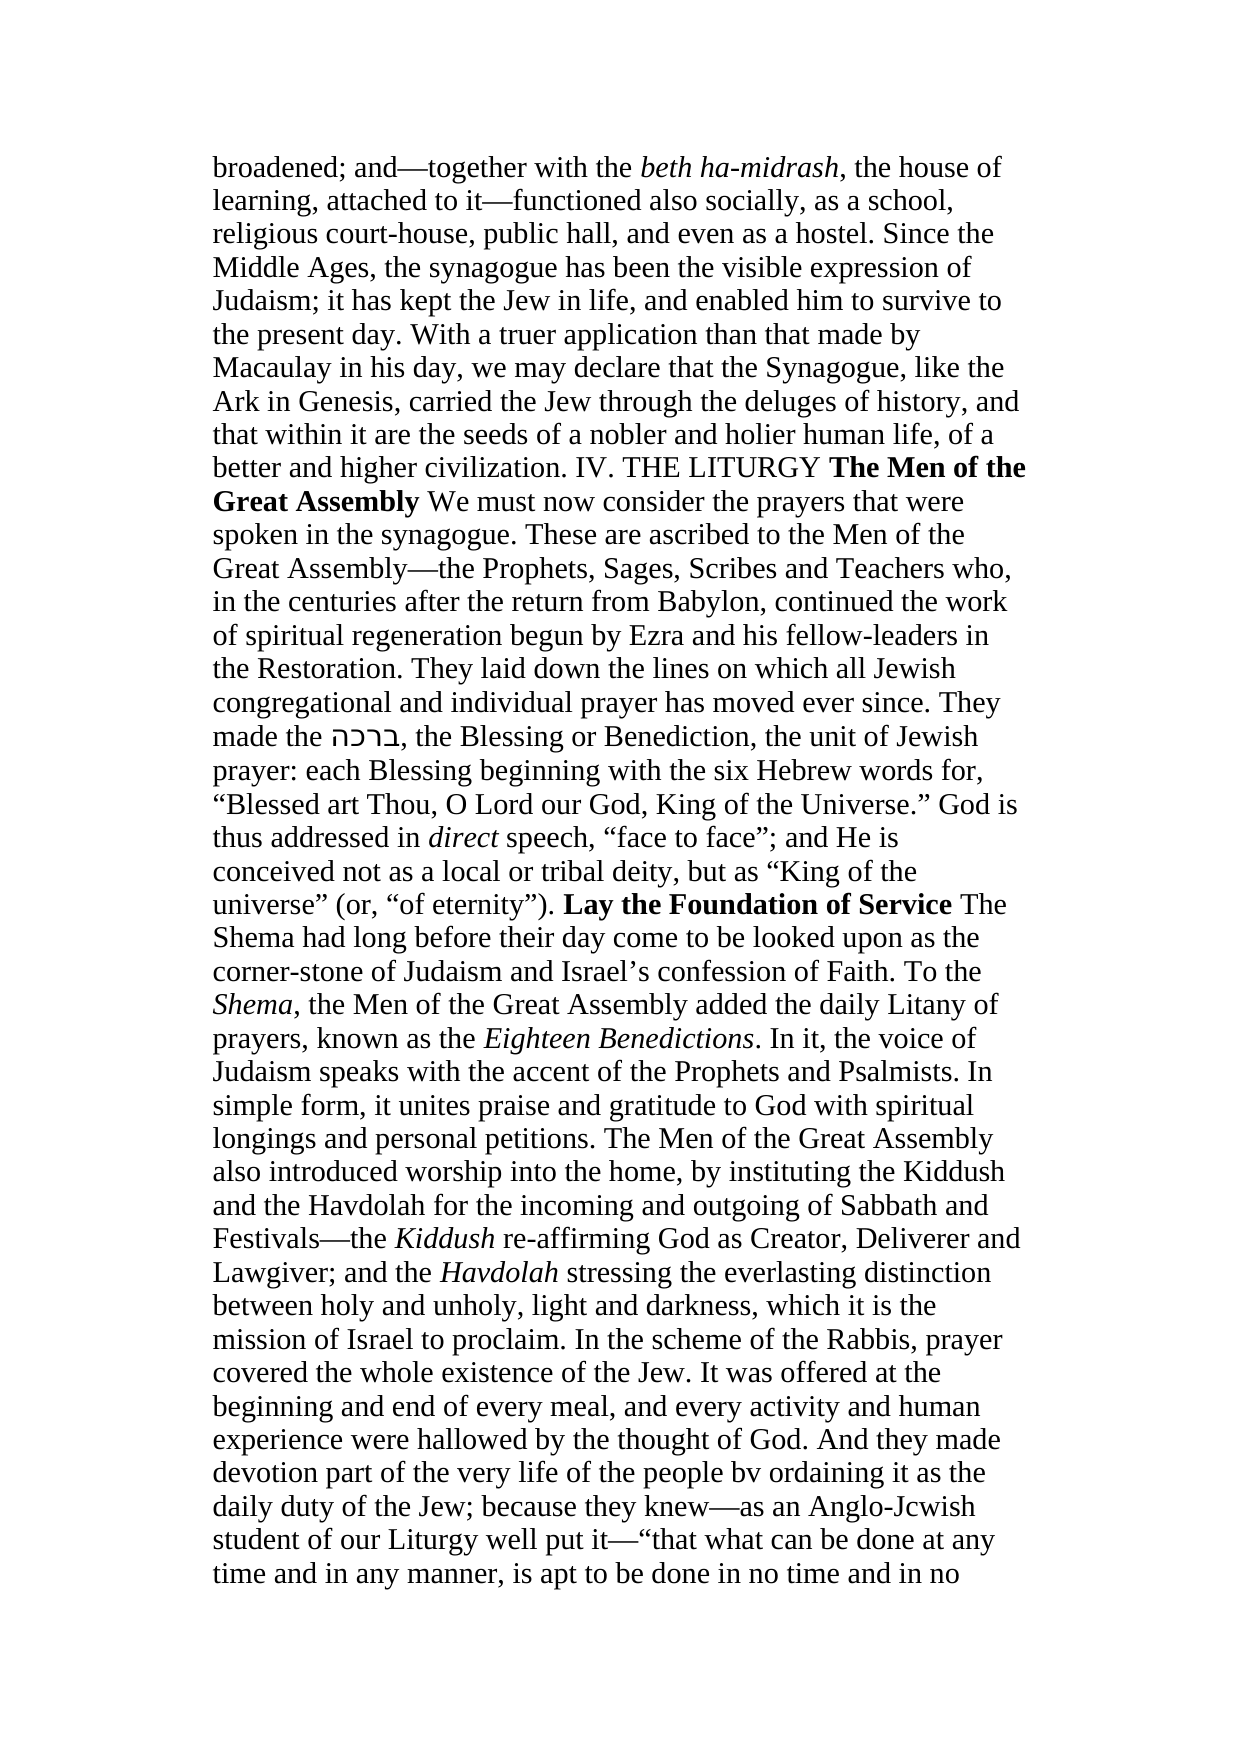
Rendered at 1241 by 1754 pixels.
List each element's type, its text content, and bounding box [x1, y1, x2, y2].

text INTRODUCTION I. THE JEWISH PRAYER BOOK Its Paramount Importance The Jewish Prayer Book, or the Siddur, is of paramount importance in the life of the Jewish people. To Israel’s faithful hosts in the past, as to its loyal sons and daughters of the present, the Siddur has been the Gate to communion with their Father in Heaven; and, at the same time, it has been the bond that united them to their scattered brethren the world over. No other book in the whole range of Jewish literature stretching over three millenia and more, comes so close to the life of the Jewish masses as does the Prayer Book. The Siddur is a daily companion, and the whole drama of earthly existence—its joys and sorrows; work-days, Sabbaths, historic and Solemn Festivals; birth, marriage and death—is sanctified by the formulae of devotion in that holy book. To millions of Jews, every word of it is familiar and loved; and its phrases and Responses, especially in the sacred melodies associated with them, can stir them to the deeps of their being. No other volume has penetrated every Jewish home as has the Siddur; or has exercised, and continues to exercise, so profound an influence on the life, character and outlook of the Jewish people, as well in the sphere of personal religion as of moral conduct. For Understanding of the Jew Surely the story and nature of such a book should be known not only to Jews, but to all who arc interested in the classics of Religion. Yet the Jewish Liturgy is the one branch of religious literature that is generally neglected by Christian scholars; and as to Jews of Western lands, but few of them can tell the origin, plan and message of their Book of Common Prayer. They know that the Shema and the Reading of the Torah constitute the central portions of the Synagogue Service, and arc also vaguely aware of some differences between Sephardi and Ashkenazi Jews as regards pronunciation and rendering of their Hebrew Prayers. For the rest, they do not know their bearings in the realm of Jewish Devotion, and move “in worlds not realized." It is a most regrettable fact. For none can truly know the Jew—the Jew cannot know himself—without a clear grasp of the religious truths enshrined in his Prayer Book, or of the spiritual forces that were responsible for its rise and development. And [For the Understanding] of Judaism Just as indispensable is the study of the Siddur for the understanding of Judaism itself. It has been well said that its liturgy is the soul-index of a Religion. “You can tell from one’s prayers, whether he be a man of religious culture or a man of no spiritual breeding,” declares a Talmudic teacher. In the same manner, nothing reveals better the moral worth and message of a religious community, nothing is a truer confessional of its deepest thoughts and loftiest aspirations, than the historic prayers of that community. This is certainly so in regard to the Jewish Prayer Book. It is the liturgical expression of the hopes and convictions that had been accepted by the Jewish people as a whole. Furthermore, an investigation into the origins of the Siddur vindicates afresh, and from a new angle, the supreme place of Judaism among the religions of the world. It discloses the astounding fact that Israel, over and above its contribution of Monotheism and Prophetic ideals to the treasure-house of Humanity, has taught both true prayer and congregational worship to the children of men in producing the Psalms, the Synagogue, and the Jewish Liturgy— each of them a unique achievement in the annals of the Human Spirit. All this will become clear after a brief examination of the meaning of Prayer, the place of Prayer in Israel, the rise and significance of the Synagogue, and the history of the Jewish Liturgy. II. PRAYER Link Between God and Man Prayer is a universal phenomenon in the soul-life of man. It is the soul’s reaction to the terrors and joys, the uncertainties and dreams of life. “The reason why we pray”, says William James, “is simply that we cannot help praying,” It is an instinct that springs eternally from man’s unquenchable faith in a living God, almighty and merciful, Who heareth prayer, and answereth those who call upon Him in truth; and it ranges from half-articulate petition for help in distress to highest adoration, from confession of sin to jubilant expression of joyful fellowship with God, from thanksgiving to the solemn resolve to do His will as if it were our will. Prayer is a Jacob’s ladder joining earth to heaven; and, as nothing else, wakens in the children of men the sense of kinship with their Father on High. It is “an ascent of the mind to God”; and, in ecstasies of devotion, man is raised above all earthly cares and fears. The Jewish Mystics compare the action of prayer upon the human spirit to that of the flame on the coal. As the flame clothes the black, sooty clod in a garment of fire, and releases the heat imprisoned therein, even so does prayer clothe a man in a garment of holiness, incandesce his whole being, release the light and fire implanted within him by his Maker, and unite the Lower and the Higher Worlds (Zohar). Prayer in Israel Prayer reaches its loftiest levels in our Sacred Scriptures. Every form of prayer is there found in perfect utterance, and in unsurpassed nobility and splendour. The Scriptural narrative is interspersed with prayer—individual prayers, as well as ritual prayers, such as the Priestly Blessing in Numbers 6:22. Organized prayer was sufficiently established by the time of Isaiah to have drifted into conventionality, and thereby aroused the indignation of the Prophet (chapter 1:15). However, no other people had the trust in God, or maintained it so unfalteringly from century to century, as had Israel amid all the tragic vicissitudes of its history: the darker the night, the brighter did Prayer shine in the soul of Israel. Israel’s motto might well have been Job’s “Though He slay me, yet will I trust in Him.” Hebrew prayer shows no trace of magic and incantation, and is free from the vain repetitions in primitive and heathen cults. It is a true “outpouring of the soul”, a veritable cry “out of the depths” to our Father in Heaven. Prayer in Israel, furthermore, assumed new forms, alongside of adoration, petition, and thanksgiving. If in Greek the root-meaning of the verb “to pray” signifies “to wish”; and if in German it means “to beg”; in Hebrew, the principal word for prayer comes from the root, “to judge”, and the usual reflexive form (hithpallel) means literally, “to judge oneself.” The word tefillah, “prayer”, has therefore been understood as “self-examination”—whether we are worthy of addressing the Holy One, who demands righteousness and holiness of life from His worshippers. Thus, Job protests, “There is no violence in my hands, and my prayer is pure”; and one of the most popular synagogue Responses proclaims, “Prayer turns aside doom, but only if it is associated with repentance and charity.” Another explanation of the word tefillah is, “an invocation of God as judge,” an appeal for justice. Such was the prayer of Abraham when, pleading for the sinners of Sodom, he asked: “Shall not the Judge of all the earth do right?” And of this nature mostly are the prayers of the Prophets. “Thou art of purer eyes than to behold evil, and Thou canst not look on perverseness, wherefore lookest Thou upon them that deal treacherously, and boldest Thy peace when the wicked swalloweth up the man that is more righteous than he?” is the fearless question of Habakkuk. Jewish prayer is as old as Israel. It is not generally known that, while prayer in Israel was an invariable accompaniment of sacrifice, prayer itself was quite independent of sacrifice. The significance of this latter fact cannot be overstated. Consider that even Plato speaks of prayer and sacrifice as inseparably linked together; and then go to the pages of Scripture, and you will find that Jacob prays for delivery from the hands of Esau, Moses intercedes for his People after the apostasy of the Golden Calf, Samson utters his agonized last petition, and the Prophet Jeremiah communes with God—all without sacrifice or the thought of sacrifice. Not that the place of sacrifice in the religious development of humanity is to be under-valued. But, as the Rabbis declare, prayer is greater than sacrifice; and pure spiritual prayer arose in Israel. Even a detractor of Judaism, like Julius Wellhausen, admits that “Israel is the creator of true prayer.” The Psalms The climax of the Hebrew genius for prayer is the Book of Psalms. Adoration can rise no higher than we find it in the five collections of ancient Hebrew hymns, known as the “Book of Praises,” Sefer Tehillim. It translates into simple speech the spiritual passion of the profound scholar; and it also gives utterance, with the beauty born of truth, to the humble longing and petition of the unlettered peasant. It early found its way into the Temple as part of the daily service; and to-day, after thousands of years, it is still the inspiration both of Jew and of Christian. In its words, believers have throughout the ages told God their woe, made confession of sin, asked for pardon and help, and rejoiced in the renewal of Divine favour. It is the hymn-book of Humanity. The main data in regard to the Book of Psalms—its structure and teaching—will be given elsewhere. Here it is sufficient to remark that much of the discussion as to the authorship of the Book of Psalms has been singularly unhelpful. Negative dogmatism would deny any of the psalms to be older than the Babylonian Exile, and therefore could not be of Davidic origin. Yet a critical historian of the People of Israel acknowledges: “David is the most luminous figure and the most gifted personage in Israelitish history, surpassed in ethical greatness and general historical importance only by Moses, the Man of God. He is one of those phenomenal men such as Providence gives but once to a people, in whom a whole nation with its history reaches once for all its high-water mark” (Cornill). Furthermore, David’s noble lament over Saul and Jonathan—the most beautiful elegy in literature—proves him to have had the gift of true poesy; and immemorial tradition, as early as the days of Amos, regarded King David as the most eminent religious poet of his nation. And, besides, there was psalm-writing long before the days of David. Hymns, distantly akin to the Psalms, exist in Babylonian and Egyptian literature; and, in Israel, Moses sang his Song of Deliverance at the Red Sea, and Deborah her Ode of Triumph in the age of the Judges. There is thus no valid reason for doubting the essential truth of the tradition which declares David to have been the founder of the Psalter. Equally liberating is the recognition that the supposed date or historical background behind a psalm, hardly affects the meaning of the psalm itself. Sometimes that historical background put forward by some moderns, as in the so-called Maccabcan psalms, is purely imaginary : thus, we find no allusion to enforced idolatry or to a faithless priesthood in those psalms which arc alleged to be the product of the Maccabean period. The fact is, that the sacred singers deal with the great simplicities of religion as reflected in the general experience of man; and, being lyrical poets in the highest sense, utter in the voice of one person a universal cry of the human soul. Humiliation for sin, thankfulness for mercies received, vows of constancy in spite of distress, burning faith that in the end it is well with the godly, submission to the will of God—all this is set forth in words expressive of similar emotions in every clime and nation. This is the reason why “the Psalter is the one body of religious poetry which has gone on, irrespective of time and place, race and language, speaking with a voice of power to the heart of men” (Ernest Rhys). It is only necessary to add that the post-Biblical singers in Israel continued the work of the Psalmists. Like the Psalmists, they give voice to the sufferings of Israel, recall memories of the nation’s past, and are unwearied in their hopes of the mercy and justice of God. Theirs are the martyr-songs and penitential prayers (selichoth) which the Congregation of Israel chanted during fifteen hundred years of wandering and woe; while in the hymns (piyyutim) they expressed Israel’s unremitting cry for God throughout the ages. III. THE SYNAGOGUE But Judaism’s greatest contribution to humanity is in the domain of public worship, where alone man develops the wings and the capacity to soar into an invisible world. This it made through the synagogue. The synagogue represents something without precedent in antiquity; and its establishment, as we shall see, forms one of the most important landmarks in the history of Religion. It meant the introduction of a mode of public worship conducted in a manner hitherto quite unknown, but destined to become the mode of worship of civilized humanity. Its Origin in Babylonian Exile The origins of the synagogue, as of everything living and elemental, are shrouded in obscurity; and opinions differ widely in regard to the time and land of its birth. Some maintain that it existed in the days of the First Temple; others hold that it grew out of the lay devotional services which accompanied the daily sacrifices in the rebuilt Temple after the Exile; still others, that it is a product of Hellenistic Judaism, i.e. of the Jewries in Greek-speaking lands. Most scholars, however, arc of opinion that the synagogue and the beginnings of regularly recurring congregational Services first arose in the Babylonian Exile (597—538). During those fateful years in Israel’s life, something happened that had never before happened in history. Nations do not survive dispersion; yet a fragment of a small conquered people, forcibly transported to a distant land, remains there for a lifetime and docs not disintegrate. After two generations, it not only returns unimpaired to its own land, but does so with its national identity heightened, and its religious life immeasurably strengthened—a reborn Israel. How was this miraculous transformation brought about? It is not impossible to reconstruct the situation, though no contemporary account of it has come down to us. After the final catastrophe in 586 B.C.E., the exiles—torn from home, and weeping by the rivers of Babylon over their subjugated land, their destroyed City, their burnt Temple—must have been dumbfounded by the unutterable calamity that had overtaken them. “God hath forgotten us; Israel’s story is at an end; we are a valley of dry bones,” they repeated. But they were accompanied by Prophets of Judah and Jerusalem who shared their sufferings. We are near to certainty, if we assume that Ezekiel, for example, would gather his brethren around him on Sabbaths and Festivals; and that, by Scripture reading and exposition, and llie singing of psalms they had heard in the now ruined Temple, he would fan the sparks of hope amid the ashes of their despair. They would listen with a new understanding to the Sacred Words read and spoken to them, and contritely repent the sins that had wrought the undoing of Israel. They would passionately proclaim both their utter rejection of idolatry and their devotion to the Holy God Whom they would henceforth serve with all their heart, all their soul, and all their might. Thereupon, the very Prophet who had foretold the fall of Jerusalem—and they had seen his prophecy fulfilled—would announce the salvation of a purified Zion, and proclaim the sure return of her repentant children to the land of their fathers. The Prophet’s group of followers thus became a body of worshippers. The proved value of these Sabbath and Festival gatherings in reawakening the national and religious consciousness, would lead to the spread of the custom among other groups of uprooted Judeans. And the regular recurrence of these devotional occasions would, on the one hand, of necessity give rise to some scheme of prayer—outlines of theme, form and expression—to be used at such gatherings; and, on the other hand, lead to resurrection in the Valley of Dead Bones! James Darmesteter, the renowned Orientalist, relates that, when in India, he met a rabbi from Jerusalem who told him that, in the course of his wanderings through Persia, he had found a village entirely peopled with Jews descended from the bones resuscitated by Ezekiel. Little did he realize, remarks Darmesteter, that he himself, the wandering Jerusalem rabbi, was one of these descendants; and that all Israel are the children of the corpses revived by the religious activity of the Prophets during the Babylonian Exile. Its Spread to Palestine and the Diaspora Now, the memory of these religious assemblies was not forgotten when the exiles returned to the Homeland. Indeed, we find that within a century after Ezra, pious Jews throughout Palestine would meet on Sabbaths for the purpose of Scripture instruction, followed by religious devotion, and they would do so in a definite place set aside for that purpose. A century thereafter, in the year 247 B.C.E., we have the earliest contemporary non-Jewish mention of a synagogue building in the suburbs of Alexandria. The Hebrew and the Greek names for such “places of assembly” have remained the same to this day; they are beth ha-kenesseth and synagogue. By the time the Second Temple fell at the hands of Titus, in the year 70, there seems to have been a synagogue throughout the Roman world wherever Jews dwelt. In Jerusalem, they arc said to have been 480 in number; and ruins of beautiful ancient synagogues in Galilee have survived to this day. So fundamental had the institution become to the religious life, that the Rabbis, Philo, and Josephus, looked upon it as going back to a hoary past. However, as it docs not seem to have arisen before the Exile, there are no references to the synagogue in the pre-Exilic parts of Scripture, and but few in the later portions. It is generally agreed that in Psalm 74:8 (“they have burned up all the mo-adey El in the land”) there is such a reference. The literal meaning of the words mo-adey El is, “places of assembly,” and the Midrash and the ancient Versions translate them by “synagogues.” At any rate, it is ominous that the only Biblical mention of the synagogue should refer to its burning. That connection has, alas, remained typical in Jewish history. Every attempt to annihilate the Jew has included the wholesale destruction of his places of worship. One need but recall the ghastly aftermath of the Black Death in 1349); the 400 synagogues burned in Nazi Germany on November 10th, 1938: and the destruction of the Jewish houses of worship throughout France, that culminated in the bombing of six Paris synagogues on October 2nd, 1941. Its Service Spiritual and Democratic The new mode of worship inaugurated by the synagogue was democratic. The men who from the very first read and expounded the Torah and other Scriptural lessons, or led the worshippers in prayer, were rarely drawn from the priestly class. Anyone who possessed sufficient knowledge, and commanded the respect of his fellows, might do so. And that worship was spiritual. Sacrifices could not, of course, be offered anywhere outside the Temple. The Sacred Word, and not any sacramental or ritual act, was now the centre of worship; and that Sacred Word was the seat of religious authority and the source of religious instruction. Here we have something new under the sun. “With the synagogue there began a new type of worship in the history of humanity,” says a noted non-Jewish scholar, “the type of congregational worship without priest or ritual, still maintained substantially in its ancient form in the modern Synagogue; and still to be traced in the forms of Christian worship, though overlaid and distorted by many non-Jewish elements. In all their long history, the Jewish people have done scarcely anything more wonderful than to create the synagogue. No human institution has a longer continuous history, and none has done more for the uplifting of the human race” (R. T. Herford). Copied by Christianity and Islam After the Maccabean period the synagogue gradually eclipsed the Temple as a dynamic religious force, and spread with the Jew all over the world. Its service of prayer and religious instruction was taken over by both Christendom and Islam; the Church, in addition, embodying Song—the Psalms—in its worship. The language and formulae of the early Christian devotions follow Jewish models, and the forms and phrases of the Synagogue liturgy reappear in the most sacred prayers of the Church. Its Place in Judaism In Judaism itself, the synagogue proved of incalculable importance. Through it, the Sabbath and the Festivals penetrated more deeply into the Jewish soul, and the Torah became the common property of the entire people. Because of it, the cessation of the sacrificial cult, which cessation would in any other ancient religion have meant the end of that religion, was not in Judaism an overwhelming disaster. The reason is clear. Long before the fall of the Second Temple the synagogue had become the real pivot of Jewish religious life, especially so among the Jews outside of Palestine. The synagogue became the “home” of the Jew: a Midrashic teacher applies the words (Psalm 90:1) “Lord, thou hast been our dwelling-place in all generations”, to the synagogue. With the centuries, its scope broadened; and—together with the beth ha-midrash, the house of learning, attached to it—functioned also socially, as a school, religious court-house, public hall, and even as a hostel. Since the Middle Ages, the synagogue has been the visible expression of Judaism; it has kept the Jew in life, and enabled him to survive to the present day. With a truer application than that made by Macaulay in his day, we may declare that the Synagogue, like the Ark in Genesis, carried the Jew through the deluges of history, and that within it are the seeds of a nobler and holier human life, of a better and higher civilization. IV. THE LITURGY The Men of the Great Assembly We must now consider the prayers that were spoken in the synagogue. These are ascribed to the Men of the Great Assembly—the Prophets, Sages, Scribes and Teachers who, in the centuries after the return from Babylon, continued the work of spiritual regeneration begun by Ezra and his fellow-leaders in the Restoration. They laid down the lines on which all Jewish congregational and individual prayer has moved ever since. They made the ברכה, the Blessing or Benediction, the unit of Jewish prayer: each Blessing beginning with the six Hebrew words for, “Blessed art Thou, O Lord our God, King of the Universe.” God is thus addressed in direct speech, “face to face”; and He is conceived not as a local or tribal deity, but as “King of the universe” (or, “of eternity”). Lay the Foundation of Service The Shema had long before their day come to be looked upon as the corner-stone of Judaism and Israel’s confession of Faith. To the Shema, the Men of the Great Assembly added the daily Litany of prayers, known as the Eighteen Benedictions. In it, the voice of Judaism speaks with the accent of the Prophets and Psalmists. In simple form, it unites praise and gratitude to God with spiritual longings and personal petitions. The Men of the Great Assembly also introduced worship into the home, by instituting the Kiddush and the Havdolah for the incoming and outgoing of Sabbath and Festivals—the Kiddush re-affirming God as Creator, Deliverer and Lawgiver; and the Havdolah stressing the everlasting distinction between holy and unholy, light and darkness, which it is the mission of Israel to proclaim. In the scheme of the Rabbis, prayer covered the whole existence of the Jew. It was offered at the beginning and end of every meal, and every activity and human experience were hallowed by the thought of God. And they made devotion part of the very life of the people bv ordaining it as the daily duty of the Jew; because they knew—as an Anglo-Jcwish student of our Liturgy well put it—“that what can be done at any time and in any manner, is apt to be done in no time and in no manner” (Abrahams). This linking of the earthly with the Heavenly by means of a consecrated morning hour, this uplifting of everyday existence through communion with the Divine in prayer, has indeed proved an agency of immeasurable worth in the life of the spirit—as Jewish and Christian devotion throughout 2,000 years amply testifies (Elbogen). Congregational Prayer Two things of lasting influence must be noted in regard to this activity of the Men of the Great Assembly. The first is, they conceived the Service as primarily congregational; i.e. the worshipper prays not as an individual, but as a member of a Brotherhood; and his petitions arc couched in the plural, so as to include the needs of his neighbour. "In the synagogue there was no room for egoistic prayers; and, even in the prayers for the congregation, requests for material good were subordinated to petitions for the enlightening of the spirit and for moral power” (Perles). The most impassioned prayers in the Service are those which express the Israelite’s yearning for mankind’s recognition of God’s sovereignty, and for the final victory of righteousness in the universe. Judaism attaches great importance to congregational prayer. Aside from the fact that public prayer is the strongest agency for maintaining the religious consciousness of a community, such prayer creates, maintains and intensifies devotion: the congregation, united in the proclamation of the unity and holiness of God, has the ardent conviction that its prayers will be answered. “Wherever ten persons pray”, says Rabbi Yitzchak, “the Shechinah, the Divine Presence, dwells among them." In Hebrew And the second matter concerns the language in which Jewish congregational worship is held. Although the speech of the masses in Palestine at that time was Aramaic, the prayers of the synagogue were formulated in classical Hebrew; the vernacular, however, not being excluded; e.g. the Kaddish, then purely a prayer for the speedy coming of the Kingdom of God, remained in Aramaic. The Hebrew language had withdrawn from secular life, and was looked upon as leshon ha-kodesh, the Holy Tongue. Apart from the sense of mystery in the Service by the use of the Holy Tongue, increasing both the solemnity and emotional appeal of the Service, the Men of the Great Assembly rightly felt that the Synagogue Service must be essentially the expression of Universal Israel; and therefore, must be in Israel’s historic language, which is the depository of the soul-life of Israel. Hellenistic Jewry did not share this view, and it dispensed with the Sacred Language in its religious life. In its synagogues, the Torah was read in translation, and the prayers were in Greek. “The result was death. It withered away, and ended in total apostasy from Judaism” (Schechter). And those who in our own day seek the virtual elimination of Hebrew from our Services, aim, consciously or unconsciously, at the destruction of the strongest link both with our wonderful past and with our brethren in the present and future. V. HISTORY OF THE LITURGY It is not the purpose of this introduction to follow the story of the Liturgy in its development across the ages, and take note of its additions, modifications and ramifications in succeeding centuries. Many of them will be dealt with in the commentary on the different portions of the Service. The student who desires a comprehensive survey must consult the standard Jewish books of reference; and, for deeper study, go to the pioneering works of Leopold Zunz (1704—1886), the founder of the New Jewish Learning, or the illuminating book of Ismar Elbogen. After the Destruction Only the most outstanding facts in the history of the Prayer Book will here be mentioned. In the generation after the Destruction of the Temple by the Romans, the Synagogue Service was in essentials identical with the Service as we have it to-day. The principal prayer had long been the Shema. Its reading was now understood to be “the taking upon oneself the yoke of the Kingdom of Heaven”; i.e. the obligation of absolute and loving obedience to the Torah. And the Shema was preceded by two Benedictions—one in praise of the Creator of light, and the other as the Giver of the Torah; and it was followed by the Redemption prayer. The Eighteen Benedictions that had hitherto been largely in a fluid state—save as to their number, and the concluding formula of each Benediction—had their wording officially fixed. Also, a nineteenth Benediction was added, in order to purge the congregations of sectaries and apostates. The Eighteen Benedictions (the Amidah) had become part of all Morning, Afternoon, and Evening Services. The Responses (“Amen”, “Blessed be He and blessed be His Name”), and Doxologies (lit. “glory-words”, like “Blessed be the Lord, the God of Israel, from everlasting to everlasting”) had been taken over by the people from the Temple worship; so were the Psalms, recited by the pious as an introduction to their morning devotions; besides the Hallel (Psalms 113—118) which distinguished the joyful Festivals, New Moon and Ḥanukkah. On Mondays and Thursdays, there was a short Reading of the Torah; and on Sabbaths. Festivals and Fasts, also a Lesson from the Prophets. Statutory Prayer The prayers had become statutory, and were no longer spontaneous outbursts of devotion. But be it remembered that only divinely-favoured individuals arc capable of spontaneous prayer; the overwhelming majority of mankind must have their prayers—if these are to serve a spiritual and ethical purpose—written or spoken for them in fixed, authoritative forms. Statutory prayers, moreover, have their real, lasting and irreplaceable value. Heiler, the greatest authority on the psychology and history of Prayer, writes: “Formularies of prayer can kindle, strengthen and purify the religious life. Even in prayers recited without complete understanding, the worshipper is conscious that he has to do with something holy; that the words which he uses bring him into relation with God. In spite of all externalism, prescribed prayer has acted at all times as a mighty lever in the spiritual life." Furthermore, fixed prayer alone prevented chaos at the individual centres of worship, and rendered possible uniformity in the Service of the various groups—something of vital importance in Jewry, with its children scattered to the four winds of heaven. At the same time, private prayer and the free effusion of the heart were duly esteemed; and a special section of the Service, the “Supplications,” was set apart for that purpose. The regulations concerning the minutiae of prayer are many : the opening treatise of the Talmud, Berachoth, is entirely devoted to that subject. Schürer and other Christian theologians contend that these regulations must have stifled the spirit of prayer. But this is a controversial fiction. Rule and discipline in worship rather increase devotion: without them, the noblest forms of adoration are unknown. The same is seen in the kindred realm of poetry. Elaborate schemes of metre and rhyme—witness the Greek poets, or Shelley, Goethe, Hugo—alone seem to render the highest poetry possible. None realized better than the Rabbis the need for prayer to be true “service of the heart.” He who prays must remember before Whom he stands, they said; and it was neither the length, nor the brevity, nor the language of the prayer that mattered, but the sincerity. “The All-merciful demands the heart,” is their teaching. Even two brief individual prayers of that period illustrate that the fountain of devotional inspiration had not become dry. Rabbi Eliezer used to pray, “Let Thy will be done in Heaven above; grant tranquillity of spirit to those that reverence Thee below; and do that which is good in Thy sight. Blessed are Thou, who hearest prayer.” Rabbi Chiya’s prayer was, “Keep us far from what Thou hatest; bring us near to what Thou lovest; and deal mercifully with us for Thy Name’s sake Legal ordinances and casuistical discussions on prayer did not grow less with the centuries—only to stimulate the rise of the synagogal poesy, the wonderful hymnology of an Ibn Gabirol and Yehudah Hallevi, the burning fervour of the Jewish Mystics, and the naiveté and originality of the Chassidim, both in their Hebrew prayers and those in their vernacular. One of these vernacular prayers is, “Master of the Universe, I desire neither Thy paradise nor Thy bliss in the world to come; I desire Thee and Thee alone." Such words are clearly in line with the rapturous cry of the sacred singer: “Whom have I in heaven but Thee? And there is none upon earth that I desire beside Thee” (Psalm 73:25). Spiritual religion has never found expression more living than in these utterances of Psalmist and Chassid. But to return to the history of the Liturgy. The Talmudic age (200-500) added several prayers of genius to the Liturgy, notably those of the great Babylonian teacher, Rabh (175-247). The Gaonim, the heads of the later Babylonian academics (600-1040), sanctioned various enlargements of the Service; and, in the ninth century, produced the first collection of the entire Prayer Book, the Siddur of Amram Gaon. In the twelfth century, Moses Maimonidcs left a similar authoritative collection of the Prayers of the Jewish Year. Sephardim and Ashkenazim In the course of time, there arose two main streams of liturgical tradition: the Babylonian, which was transmitted to Spain, became the Sephardi Rite; and the Palestinian, which spread over Northern Europe, and is the Ashkenazi Rite. This latter has a Western branch, the German minhag proper; and an Eastern branch, the minhag of the Jews of Poland. The Polish minhag of the Ashkenazi Rite is now dominant in English-speaking lands. It is is quite beyond the scope of this commentary to deal with tributary or independent Rites of smaller Jewries—such as, the Italian, Byzantine, North African, Yemenite—or with local Rites, like those of Avignon, Corfu or Tripoli. In all Rites, the foundation prayers are practically the same; the divergences being mainly in regard to the voluntary “Supplications” in the daily Service, the piyyutim for Festivals, the selichoth on Penitential days, and the kinnoth on the Fast of Av. The first printed Prayer Book was the Ashkenazi Siddur in 1490. Scholarly editions of this Siddur are those of W. Heidenheiin in 1800, and of S. Baer in 1868. The latter was the basis of S. Singer’s Prayer Book, which first, appeared in 1890 under the sanction of Chief Rabbi Nathan Adler. It has been repeatedly reprinted, and is embodied, with revised translation, in this edition of the Authorised Prayer Book of the United Hebrew Congregations of the British Empire. The Jewish Prayer Book The Jewish Prayer Book is thus not the work of one man, one body, or one age. It is the gradual growth of many centuries—“like an old cathedral in all styles of architecture, a heterogeneous blend of historical strata of all periods, in which gems of poetry and pathos and spiritual fervour glitter, and pitiful records of ancient persecution lie petrified” (Zangwill). There is, of course, nothing religiously new in the Siddur; its phrases and teachings alike are either culled from Scripture and the Rabbinic Writings, or are a devotional paraphrase of them. This but makes it the truer an expression of the Jewish spirit, and but heightens its effectiveness as a summary of the Jewish Faith: the fundamental religious institutions, the basic doctrines of Judaism, as well as its millennial hopes, are ever afresh brought home to the conscience of the Jew in his daily, Sabbath and Festival worship. Only in the Psalter can we parallel the invincible faith, the resolute and unfaltering trust in God, the ardent desire to understand and obey God’s declared will, that we find in the Siddur. "When we come to view the half-dozen or so great Liturgies of the world purely as religious documents, and to weigh their values as devotional classics, the incomparable superiority of the Jewish convincingly appears. The Jewish Liturgy occupies its pages with the One Eternal Lord; holds ever true, confident, and direct speech with Him; exhausts the resources of language in songs of praise, in utterances of loving gratitude, in rejoicing at His nearness, in natural outpourings of grief for sin; never so much as a dream of intercessors or of hidings from His blessed punishments; and, withal, such a sweet sense of the divine accessibility every moment to each sinful, suffering child of earth. Certainly the Jew has cause to thank God, and the fathers before him, for the noblest Liturgy the annals of faith can show” (G.E. Biddle in Jewish Quarterly Review, 1907). [212, 150, 1028, 1589]
